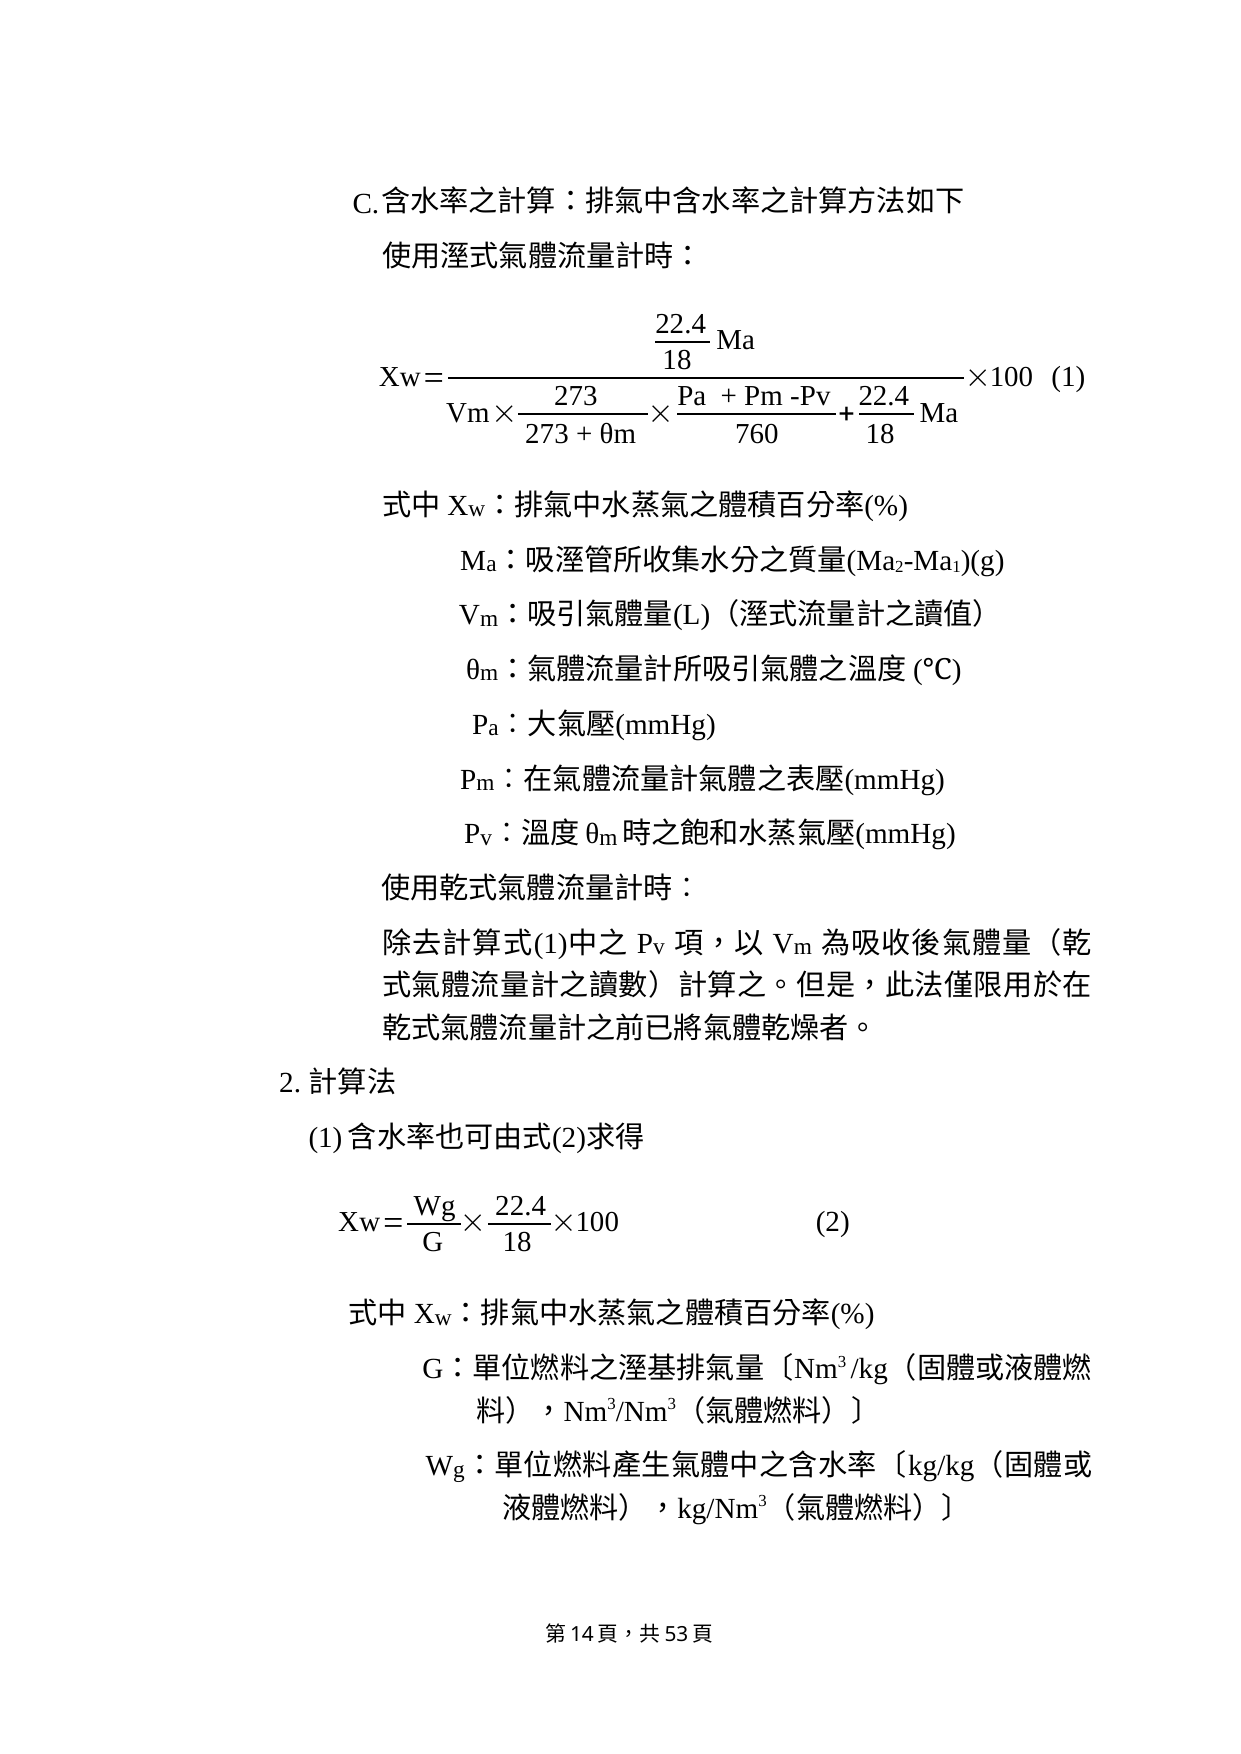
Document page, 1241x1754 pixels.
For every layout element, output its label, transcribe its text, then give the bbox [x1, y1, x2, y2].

text 除去計算式(1)中之 Pv 項，以 Vm 為吸收後氣體量（乾式氣體流量計之讀數）計算之。但是，此法僅限用於在乾式氣體流量計之前已將氣體乾燥者。 [382, 919, 1092, 1046]
list 計算法 [279, 1059, 1092, 1101]
text Ma：吸溼管所收集水分之質量(Ma2-Ma1)(g) [402, 536, 1092, 578]
text G：單位燃料之溼基排氣量〔Nm3 /kg（固體或液體燃料），Nm3/Nm3（氣體燃料）〕 [364, 1345, 1092, 1429]
text Pa︰大氣壓(mmHg) [413, 700, 1092, 743]
text θm：氣體流量計所吸引氣體之溫度 (℃) [407, 646, 1092, 688]
text (1) [352, 307, 1092, 448]
text 使用溼式氣體流量計時： [382, 232, 1092, 274]
text Pm︰在氣體流量計氣體之表壓(mmHg) [402, 755, 1092, 797]
list 含水率之計算：排氣中含水率之計算方法如下 [352, 177, 1092, 219]
list 含水率也可由式(2)求得 [308, 1114, 1092, 1156]
text Wg：單位燃料產生氣體中之含水率〔kg/kg（固體或液體燃料），kg/Nm3（氣體燃料）〕 [366, 1442, 1092, 1527]
text 使用乾式氣體流量計時︰ [381, 865, 1092, 907]
text Pv︰溫度θm時之飽和水蒸氣壓(mmHg) [406, 810, 1092, 852]
text 式中 Xw：排氣中水蒸氣之體積百分率(%) [382, 481, 1092, 523]
text 式中 Xw：排氣中水蒸氣之體積百分率(%) [348, 1290, 1092, 1332]
text Vm：吸引氣體量(L)（溼式流量計之讀值） [400, 591, 1092, 633]
text (2) [260, 1189, 1092, 1257]
